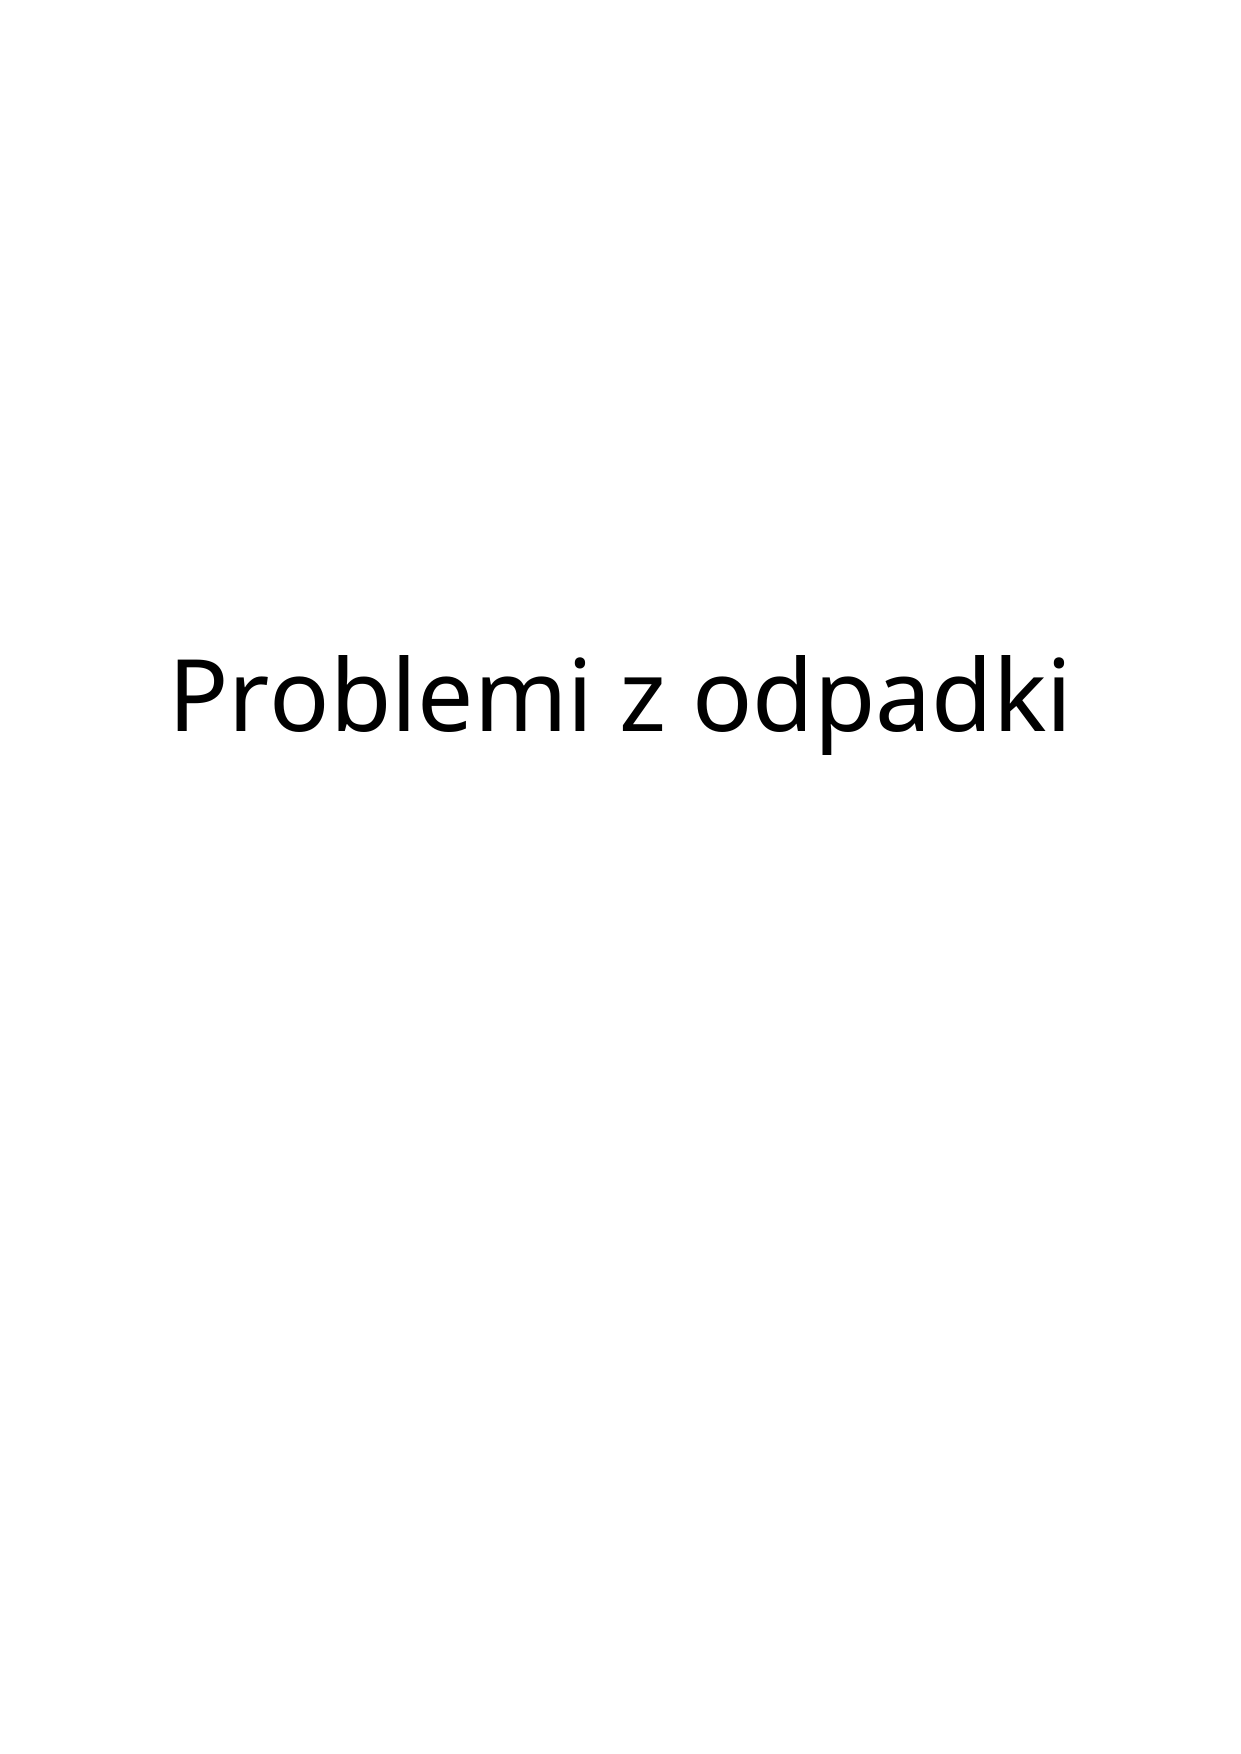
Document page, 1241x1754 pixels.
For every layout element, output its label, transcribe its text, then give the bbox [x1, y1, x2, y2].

text Problemi z odpadki [148, 625, 1093, 761]
